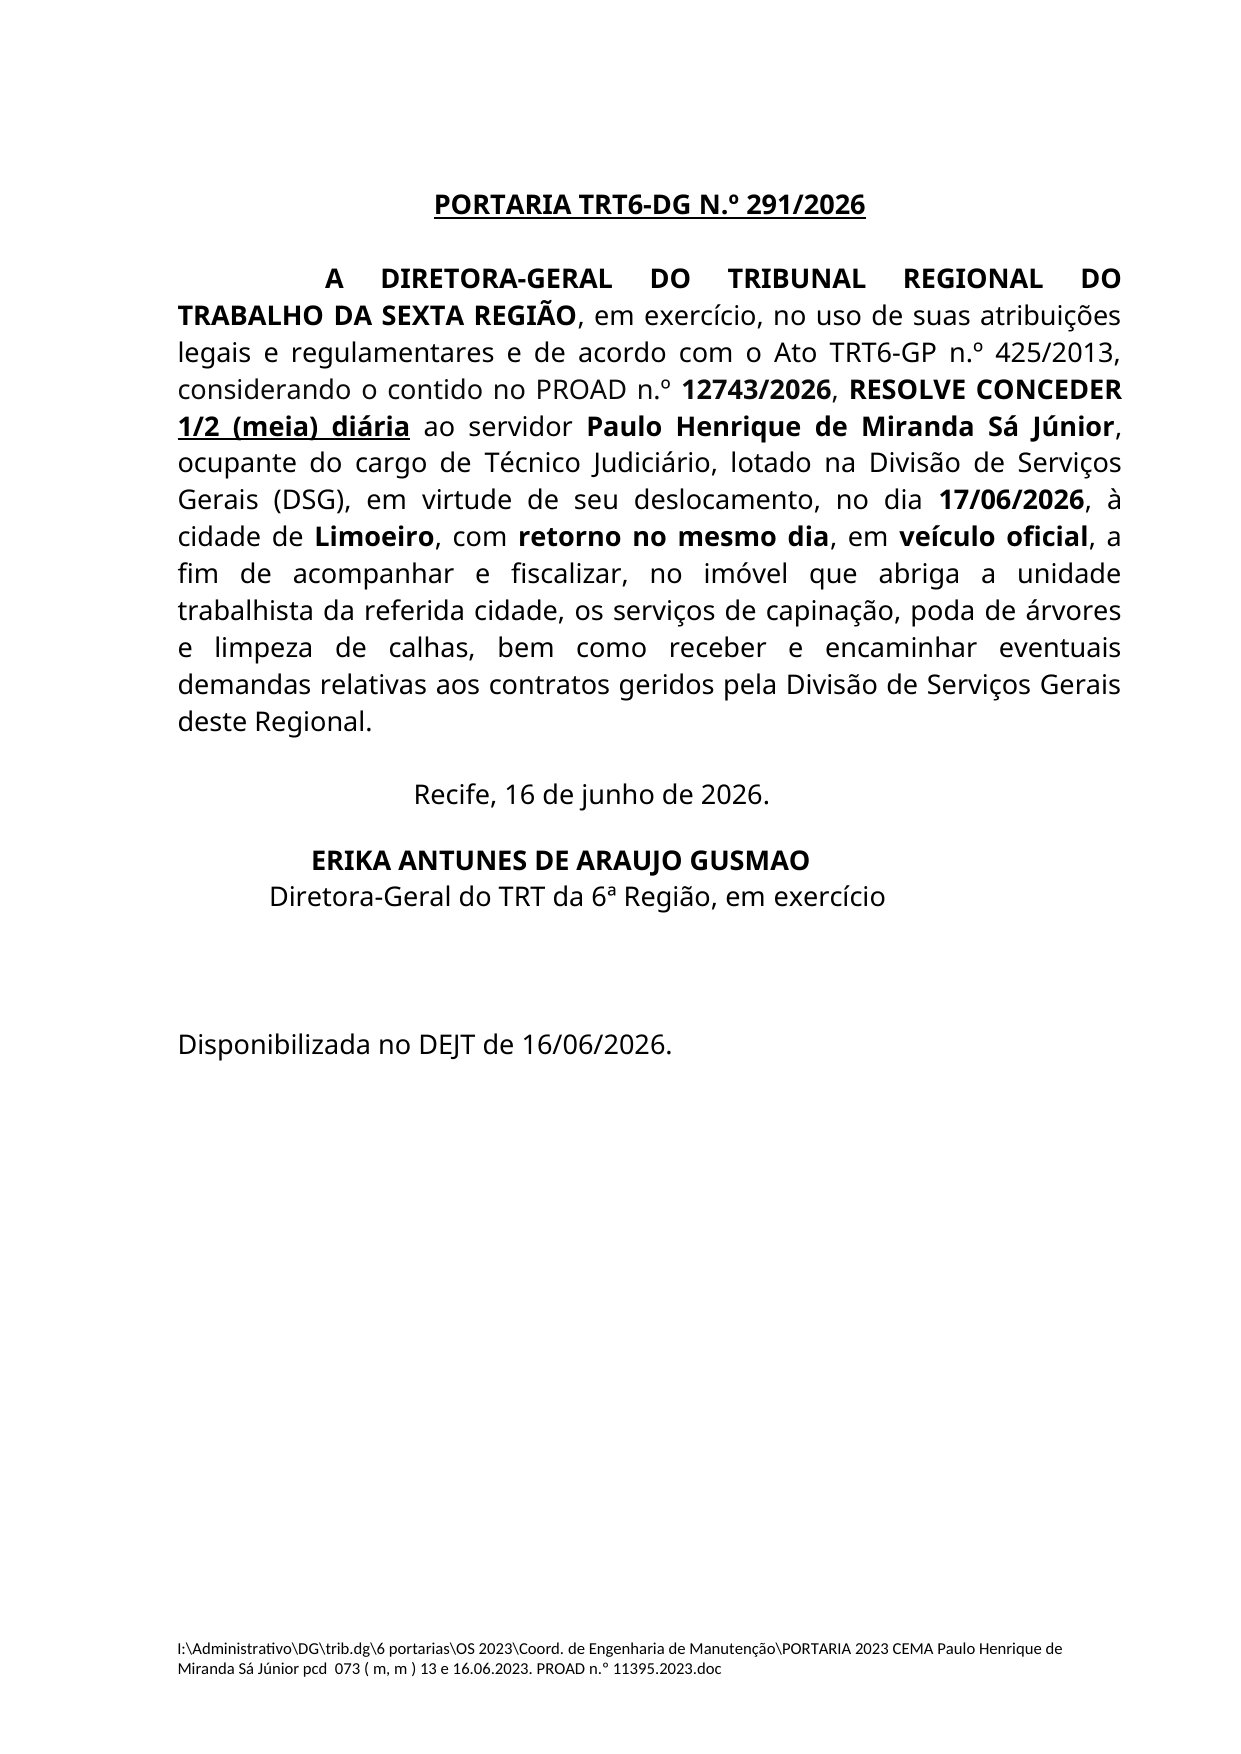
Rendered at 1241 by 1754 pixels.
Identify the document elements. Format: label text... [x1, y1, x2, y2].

text PORTARIA TRT6-DG N.º 291/2026 [177, 186, 1122, 223]
text A DIRETORA-GERAL DO TRIBUNAL REGIONAL DO TRABALHO DA SEXTA REGIÃO, em exercício, no uso de suas atribuições legais e regulamentares e de acordo com o Ato TRT6-GP n.º 425/2013, considerando o contido no PROAD n.º 12743/2026, RESOLVE CONCEDER 1/2 (meia) diária ao servidor Paulo Henrique de Miranda Sá Júnior, ocupante do cargo de Técnico Judiciário, lotado na Divisão de Serviços Gerais (DSG), em virtude de seu deslocamento, no dia 17/06/2026, à cidade de Limoeiro, com retorno no mesmo dia, em veículo oficial, a fim de acompanhar e fiscalizar, no imóvel que abriga a unidade trabalhista da referida cidade, os serviços de capinação, poda de árvores e limpeza de calhas, bem como receber e encaminhar eventuais demandas relativas aos contratos geridos pela Divisão de Serviços Gerais deste Regional. [177, 259, 1122, 739]
text Diretora-Geral do TRT da 6ª Região, em exercício [177, 878, 1122, 915]
text Recife, 16 de junho de 2026. [177, 776, 1122, 813]
text ERIKA ANTUNES DE ARAUJO GUSMAO [177, 841, 1122, 878]
text Disponibilizada no DEJT de 16/06/2026. [177, 1025, 1122, 1062]
